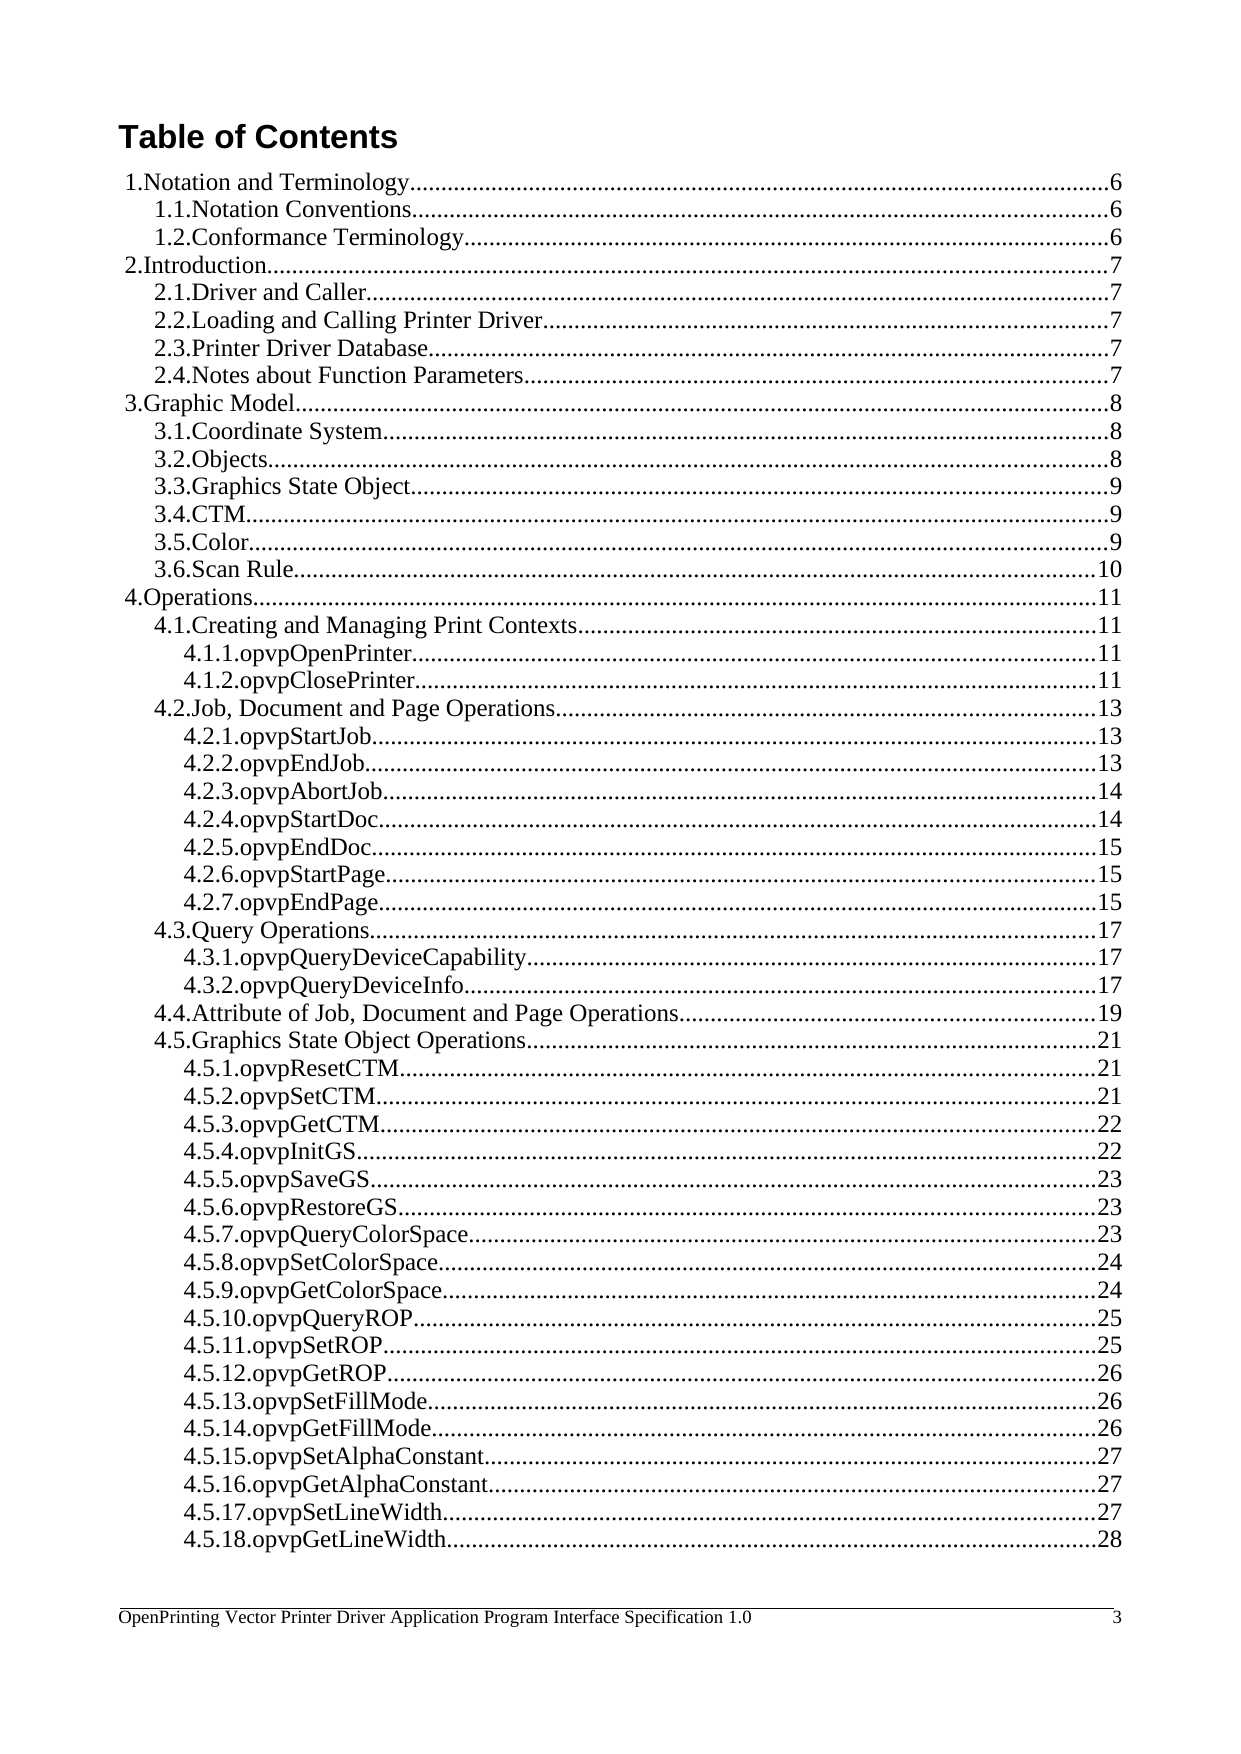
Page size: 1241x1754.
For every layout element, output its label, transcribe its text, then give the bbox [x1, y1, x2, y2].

text 4.5.14.opvpGetFillMode 26 [177, 1414, 1122, 1442]
text 3.4.CTM 9 [148, 500, 1122, 528]
text 1.Notation and Terminology 6 [118, 168, 1122, 195]
text 2.1.Driver and Caller 7 [148, 278, 1122, 306]
text 4.2.3.opvpAbortJob 14 [177, 777, 1122, 805]
text 4.2.5.opvpEndDoc 15 [177, 833, 1122, 860]
text 4.3.1.opvpQueryDeviceCapability 17 [177, 943, 1122, 971]
text 4.2.Job, Document and Page Operations 13 [148, 694, 1122, 722]
text 4.5.17.opvpSetLineWidth 27 [177, 1498, 1122, 1525]
text 4.5.12.opvpGetROP 26 [177, 1359, 1122, 1387]
text 2.2.Loading and Calling Printer Driver 7 [148, 306, 1122, 334]
text 3.1.Coordinate System 8 [148, 417, 1122, 445]
text 4.1.2.opvpClosePrinter 11 [177, 666, 1122, 694]
text 3.6.Scan Rule 10 [148, 556, 1122, 583]
text 4.5.3.opvpGetCTM 22 [177, 1110, 1122, 1137]
text 1.1.Notation Conventions 6 [148, 195, 1122, 223]
text 4.2.4.opvpStartDoc 14 [177, 805, 1122, 833]
text 4.Operations 11 [118, 583, 1122, 611]
text 4.5.Graphics State Object Operations 21 [148, 1027, 1122, 1054]
text 3.3.Graphics State Object 9 [148, 472, 1122, 500]
text 4.3.Query Operations 17 [148, 916, 1122, 943]
text 4.4.Attribute of Job, Document and Page Operations 19 [148, 999, 1122, 1027]
text 4.5.10.opvpQueryROP 25 [177, 1304, 1122, 1331]
text 3.5.Color 9 [148, 528, 1122, 556]
text 2.Introduction 7 [118, 251, 1122, 278]
text 4.5.15.opvpSetAlphaConstant 27 [177, 1442, 1122, 1470]
text 4.5.8.opvpSetColorSpace 24 [177, 1248, 1122, 1276]
text 4.5.4.opvpInitGS 22 [177, 1137, 1122, 1165]
text 4.5.9.opvpGetColorSpace 24 [177, 1276, 1122, 1304]
text 4.1.Creating and Managing Print Contexts 11 [148, 611, 1122, 639]
text 4.2.2.opvpEndJob 13 [177, 749, 1122, 777]
text 1.2.Conformance Terminology 6 [148, 223, 1122, 251]
text 2.3.Printer Driver Database 7 [148, 334, 1122, 362]
text 4.2.7.opvpEndPage 15 [177, 888, 1122, 916]
text 4.5.1.opvpResetCTM 21 [177, 1054, 1122, 1082]
text 4.5.13.opvpSetFillMode 26 [177, 1387, 1122, 1414]
text 4.1.1.opvpOpenPrinter 11 [177, 639, 1122, 666]
text 4.3.2.opvpQueryDeviceInfo 17 [177, 971, 1122, 999]
text 4.5.16.opvpGetAlphaConstant 27 [177, 1470, 1122, 1498]
text 3.2.Objects 8 [148, 445, 1122, 472]
text 4.5.6.opvpRestoreGS 23 [177, 1193, 1122, 1221]
text 4.5.7.opvpQueryColorSpace 23 [177, 1221, 1122, 1248]
text 2.4.Notes about Function Parameters 7 [148, 362, 1122, 389]
text 4.5.2.opvpSetCTM 21 [177, 1082, 1122, 1110]
text 4.5.5.opvpSaveGS 23 [177, 1165, 1122, 1193]
text 4.2.6.opvpStartPage 15 [177, 860, 1122, 888]
text 4.5.11.opvpSetROP 25 [177, 1331, 1122, 1359]
text 4.2.1.opvpStartJob 13 [177, 722, 1122, 749]
text 3.Graphic Model 8 [118, 389, 1122, 417]
text 4.5.18.opvpGetLineWidth 28 [177, 1525, 1122, 1553]
subtitle Table of Contents [118, 118, 1122, 155]
